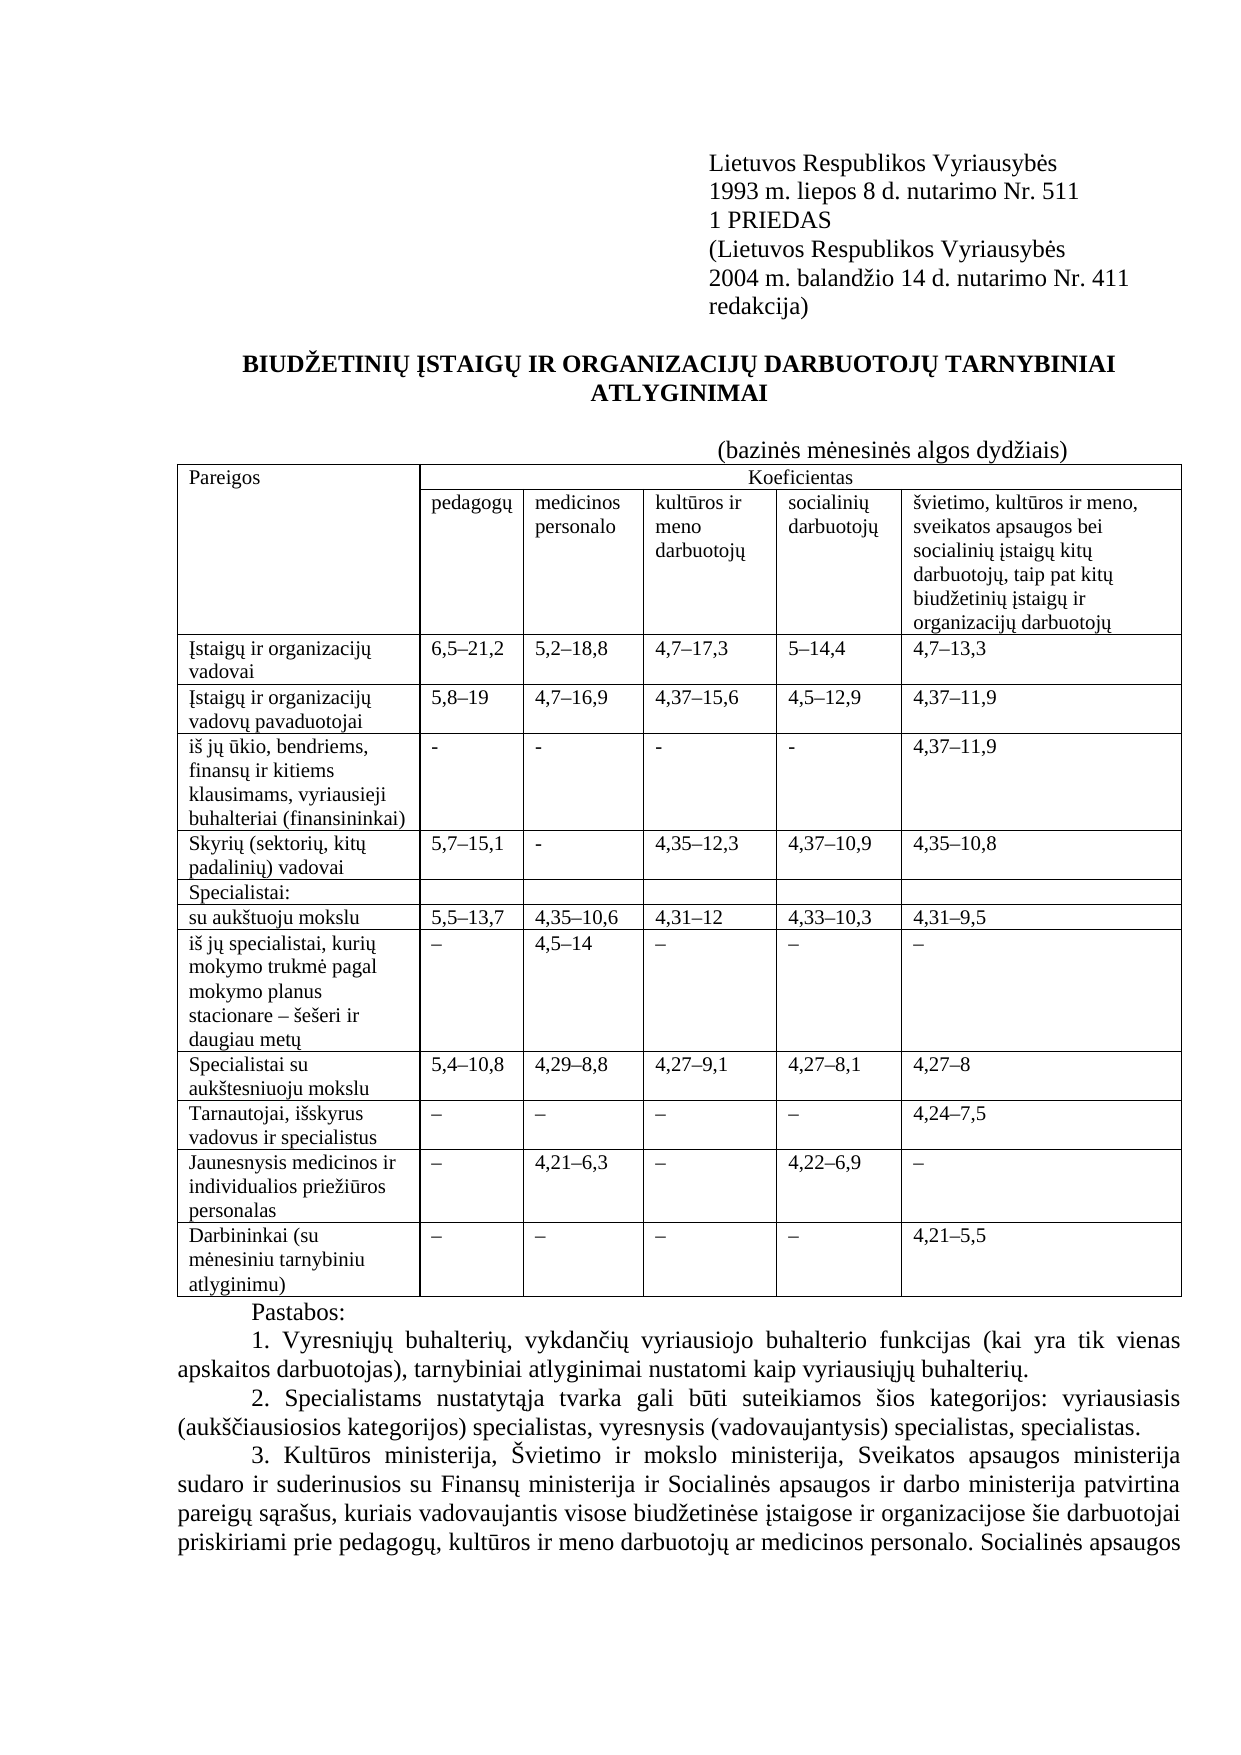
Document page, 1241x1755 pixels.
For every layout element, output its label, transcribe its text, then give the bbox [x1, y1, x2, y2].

text Pastabos: [177, 1297, 1181, 1325]
table_cell 5–14,4 [777, 635, 901, 683]
table_cell 4,27–9,1 [644, 1052, 776, 1100]
table_cell – [421, 1150, 523, 1222]
table_cell – [644, 1150, 776, 1222]
text 3. Kultūros ministerija, Švietimo ir mokslo ministerija, Sveikatos apsaugos ministerija sudaro ir suderinusios su Finansų ministerija ir Socialinės apsaugos ir darbo ministerija patvirtina pareigų sąrašus, kuriais vadovaujantis visose biudžetinėse įstaigose ir organizacijose šie darbuotojai priskiriami prie pedagogų, kultūros ir meno darbuotojų ar medicinos personalo. Socialinės apsaugos [177, 1440, 1181, 1555]
table_cell 4,22–6,9 [777, 1150, 901, 1222]
table_cell - [421, 734, 523, 830]
table_cell [777, 880, 901, 904]
table_cell [524, 880, 643, 904]
table_cell - [777, 734, 901, 830]
text ATLYGINIMAI [177, 378, 1181, 406]
text (bazinės mėnesinės algos dydžiais) [717, 435, 1181, 464]
table_cell 5,5–13,7 [421, 905, 523, 929]
table_cell 4,29–8,8 [524, 1052, 643, 1100]
table_cell 4,37–11,9 [902, 734, 1181, 830]
table_cell 4,33–10,3 [777, 905, 901, 929]
table_cell Specialistai: [178, 880, 419, 904]
table_cell 4,35–10,8 [902, 831, 1181, 879]
text 1 PRIEDAS [177, 205, 1181, 234]
table_cell Įstaigų ir organizacijų vadovų pavaduotojai [178, 685, 419, 733]
table_header Koeficientas [421, 465, 1181, 489]
table_cell medicinos personalo [524, 490, 643, 634]
table_cell 4,7–16,9 [524, 685, 643, 733]
table_cell 4,7–13,3 [902, 635, 1181, 683]
table_cell – [644, 930, 776, 1051]
table_cell 4,37–15,6 [644, 685, 776, 733]
table_cell pedagogų [421, 490, 523, 634]
table_cell – [421, 1223, 523, 1296]
table_cell – [777, 930, 901, 1051]
table_cell Specialistai su aukštesniuoju mokslu [178, 1052, 419, 1100]
table_header Pareigos [178, 465, 419, 634]
table_cell 4,37–10,9 [777, 831, 901, 879]
text 1. Vyresniųjų buhalterių, vykdančių vyriausiojo buhalterio funkcijas (kai yra tik vienas apskaitos darbuotojas), tarnybiniai atlyginimai nustatomi kaip vyriausiųjų buhalterių. [177, 1325, 1181, 1383]
table_cell Darbininkai (su mėnesiniu tarnybiniu atlyginimu) [178, 1223, 419, 1296]
table_cell 4,21–6,3 [524, 1150, 643, 1222]
table_cell [902, 880, 1181, 904]
table_cell 4,5–12,9 [777, 685, 901, 733]
table_cell – [644, 1223, 776, 1296]
table_cell Jaunesnysis medicinos ir individualios priežiūros personalas [178, 1150, 419, 1222]
table_cell [421, 880, 523, 904]
table_cell 4,31–12 [644, 905, 776, 929]
table_cell – [421, 1101, 523, 1149]
table_cell 4,27–8,1 [777, 1052, 901, 1100]
table_cell Skyrių (sektorių, kitų padalinių) vadovai [178, 831, 419, 879]
text redakcija) [177, 291, 1181, 320]
table_cell – [902, 1150, 1181, 1222]
table_cell 4,5–14 [524, 930, 643, 1051]
table_cell 5,8–19 [421, 685, 523, 733]
table_cell – [644, 1101, 776, 1149]
table_cell 5,7–15,1 [421, 831, 523, 879]
table_cell - [644, 734, 776, 830]
table_cell 5,4–10,8 [421, 1052, 523, 1100]
table_cell su aukštuoju mokslu [178, 905, 419, 929]
table_cell 4,35–12,3 [644, 831, 776, 879]
table_cell 4,7–17,3 [644, 635, 776, 683]
table_cell socialinių darbuotojų [777, 490, 901, 634]
table_cell – [421, 930, 523, 1051]
table_cell Tarnautojai, išskyrus vadovus ir specialistus [178, 1101, 419, 1149]
table_cell – [524, 1223, 643, 1296]
text 2. Specialistams nustatytąja tvarka gali būti suteikiamos šios kategorijos: vyriausiasis (aukščiausiosios kategorijos) specialistas, vyresnysis (vadovaujantysis) specialistas, specialistas. [177, 1383, 1181, 1440]
table_cell – [902, 930, 1181, 1051]
table_cell 6,5–21,2 [421, 635, 523, 683]
text Lietuvos Respublikos Vyriausybės [177, 148, 1181, 176]
table_cell kultūros ir meno darbuotojų [644, 490, 776, 634]
table_cell – [777, 1223, 901, 1296]
table_cell iš jų ūkio, bendriems, finansų ir kitiems klausimams, vyriausieji buhalteriai (finansininkai) [178, 734, 419, 830]
table_cell 5,2–18,8 [524, 635, 643, 683]
table_cell - [524, 831, 643, 879]
table_cell švietimo, kultūros ir meno, sveikatos apsaugos bei socialinių įstaigų kitų darbuotojų, taip pat kitų biudžetinių įstaigų ir organizacijų darbuotojų [902, 490, 1181, 634]
table_cell iš jų specialistai, kurių mokymo trukmė pagal mokymo planus stacionare – šešeri ir daugiau metų [178, 930, 419, 1051]
table_cell - [524, 734, 643, 830]
table_cell 4,31–9,5 [902, 905, 1181, 929]
text BIUDŽETINIŲ ĮSTAIGŲ IR ORGANIZACIJŲ DARBUOTOJŲ TARNYBINIAI [177, 349, 1181, 378]
text (Lietuvos Respublikos Vyriausybės [177, 234, 1181, 263]
table_cell 4,21–5,5 [902, 1223, 1181, 1296]
table_cell – [777, 1101, 901, 1149]
table_cell 4,35–10,6 [524, 905, 643, 929]
table_cell [644, 880, 776, 904]
table_cell 4,37–11,9 [902, 685, 1181, 733]
text 1993 m. liepos 8 d. nutarimo Nr. 511 [177, 176, 1181, 205]
table_cell – [524, 1101, 643, 1149]
text 2004 m. balandžio 14 d. nutarimo Nr. 411 [177, 263, 1181, 291]
table_cell Įstaigų ir organizacijų vadovai [178, 635, 419, 683]
table_cell 4,27–8 [902, 1052, 1181, 1100]
table_cell 4,24–7,5 [902, 1101, 1181, 1149]
